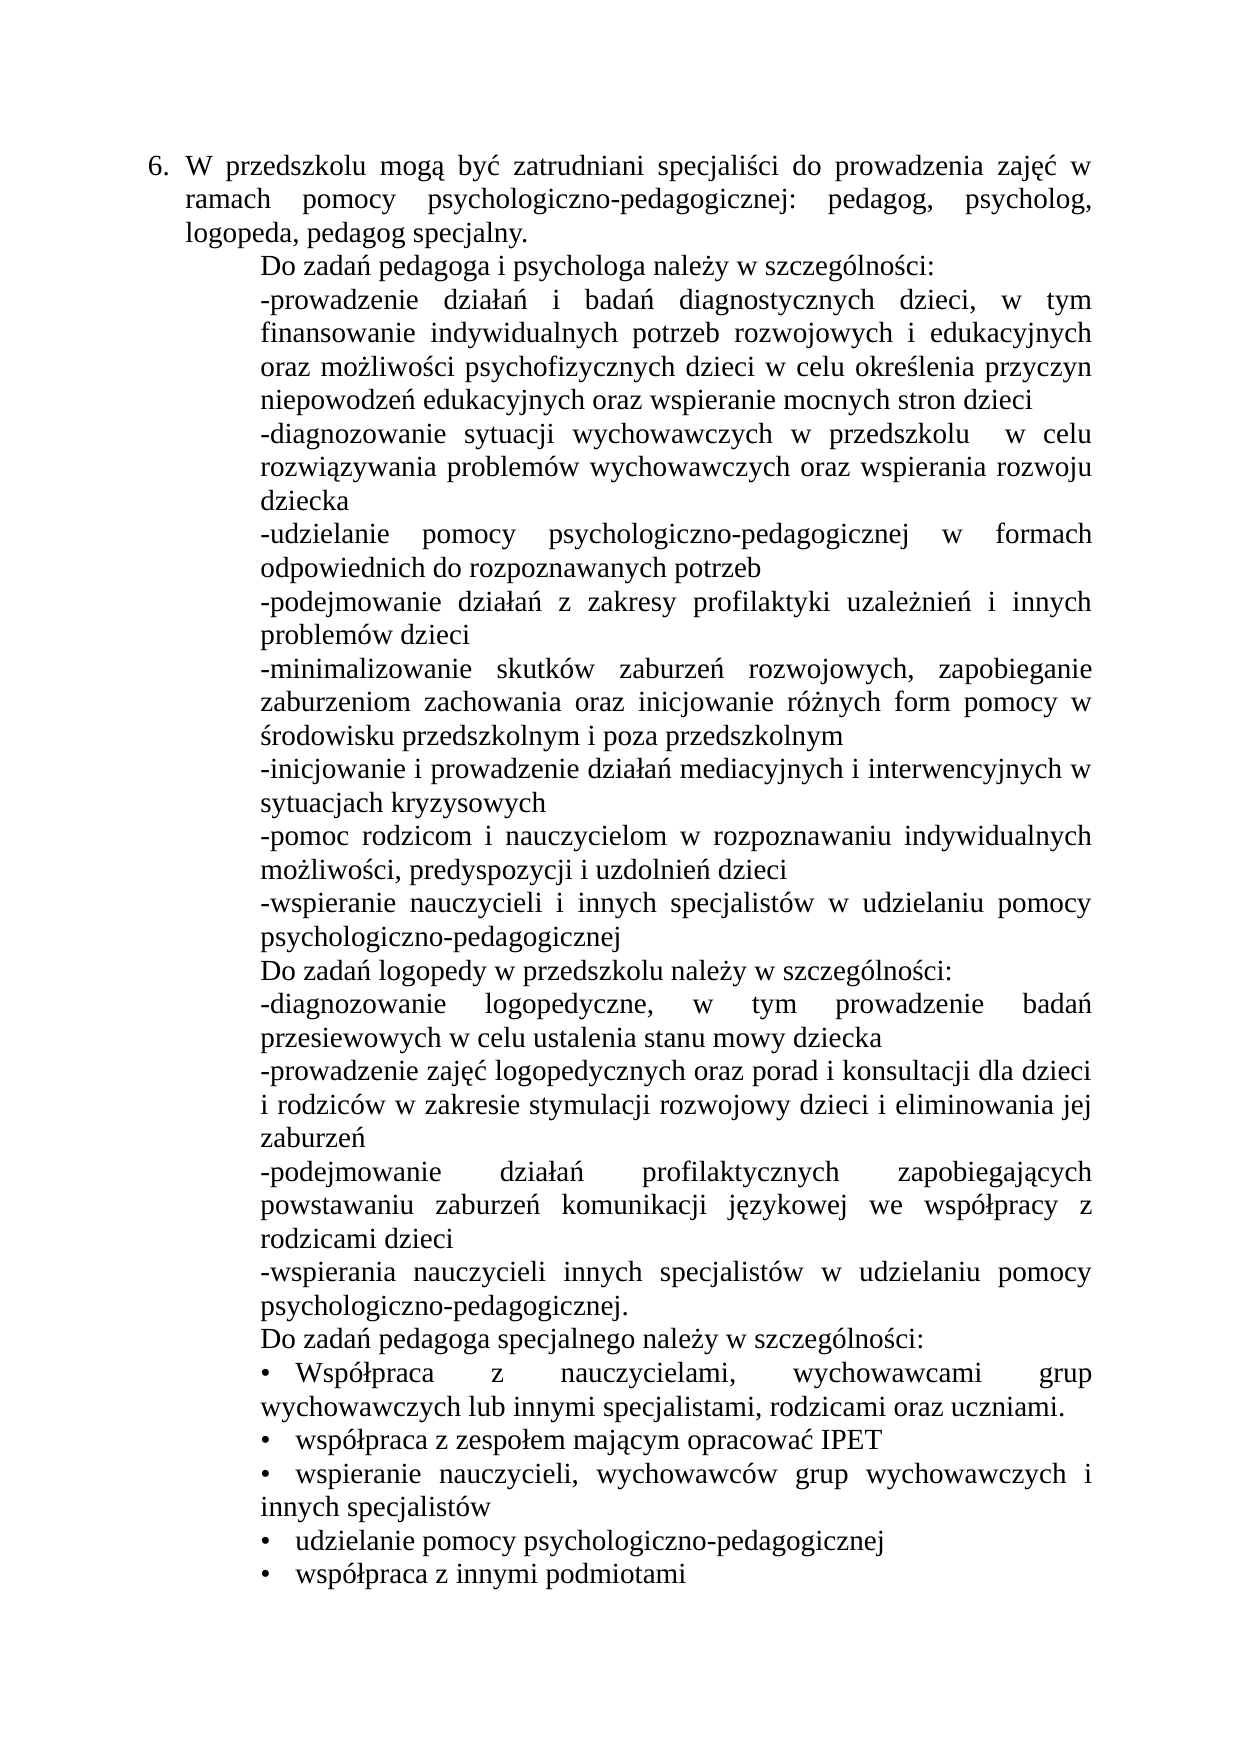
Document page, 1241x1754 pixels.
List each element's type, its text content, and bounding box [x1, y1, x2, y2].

list • Współpraca z nauczycielami, wychowawcami grup wychowawczych lub innymi specjalistami, rodzicami oraz uczniami. [260, 1355, 1093, 1422]
list -udzielanie pomocy psychologiczno-pedagogicznej w formach odpowiednich do rozpoznawanych potrzeb [260, 517, 1093, 584]
list -podejmowanie działań profilaktycznych zapobiegających powstawaniu zaburzeń komunikacji językowej we współpracy z rodzicami dzieci [260, 1154, 1093, 1254]
list Do zadań logopedy w przedszkolu należy w szczególności: [260, 953, 1093, 986]
list • udzielanie pomocy psychologiczno-pedagogicznej [260, 1523, 1093, 1556]
list -wspierania nauczycieli innych specjalistów w udzielaniu pomocy psychologiczno-pedagogicznej. [260, 1254, 1093, 1322]
list -minimalizowanie skutków zaburzeń rozwojowych, zapobieganie zaburzeniom zachowania oraz inicjowanie różnych form pomocy w środowisku przedszkolnym i poza przedszkolnym [260, 651, 1093, 751]
list -prowadzenie działań i badań diagnostycznych dzieci, w tym finansowanie indywidualnych potrzeb rozwojowych i edukacyjnych oraz możliwości psychofizycznych dzieci w celu określenia przyczyn niepowodzeń edukacyjnych oraz wspieranie mocnych stron dzieci [260, 282, 1093, 416]
list -diagnozowanie sytuacji wychowawczych w przedszkolu w celu rozwiązywania problemów wychowawczych oraz wspierania rozwoju dziecka [260, 416, 1093, 517]
list -inicjowanie i prowadzenie działań mediacyjnych i interwencyjnych w sytuacjach kryzysowych [260, 751, 1093, 818]
list Do zadań pedagoga specjalnego należy w szczególności: [260, 1322, 1093, 1355]
list -pomoc rodzicom i nauczycielom w rozpoznawaniu indywidualnych możliwości, predyspozycji i uzdolnień dzieci [260, 818, 1093, 886]
list • wspieranie nauczycieli, wychowawców grup wychowawczych i innych specjalistów [260, 1456, 1093, 1523]
list -podejmowanie działań z zakresy profilaktyki uzależnień i innych problemów dzieci [260, 584, 1093, 651]
list W przedszkolu mogą być zatrudniani specjaliści do prowadzenia zajęć w ramach pomocy psychologiczno-pedagogicznej: pedagog, psycholog, logopeda, pedagog specjalny. [148, 148, 1093, 248]
list -prowadzenie zajęć logopedycznych oraz porad i konsultacji dla dzieci i rodziców w zakresie stymulacji rozwojowy dzieci i eliminowania jej zaburzeń [260, 1053, 1093, 1154]
list Do zadań pedagoga i psychologa należy w szczególności: [260, 248, 1093, 282]
list • współpraca z innymi podmiotami [260, 1556, 1093, 1590]
list • współpraca z zespołem mającym opracować IPET [260, 1422, 1093, 1456]
list -diagnozowanie logopedyczne, w tym prowadzenie badań przesiewowych w celu ustalenia stanu mowy dziecka [260, 986, 1093, 1053]
list -wspieranie nauczycieli i innych specjalistów w udzielaniu pomocy psychologiczno-pedagogicznej [260, 886, 1093, 953]
